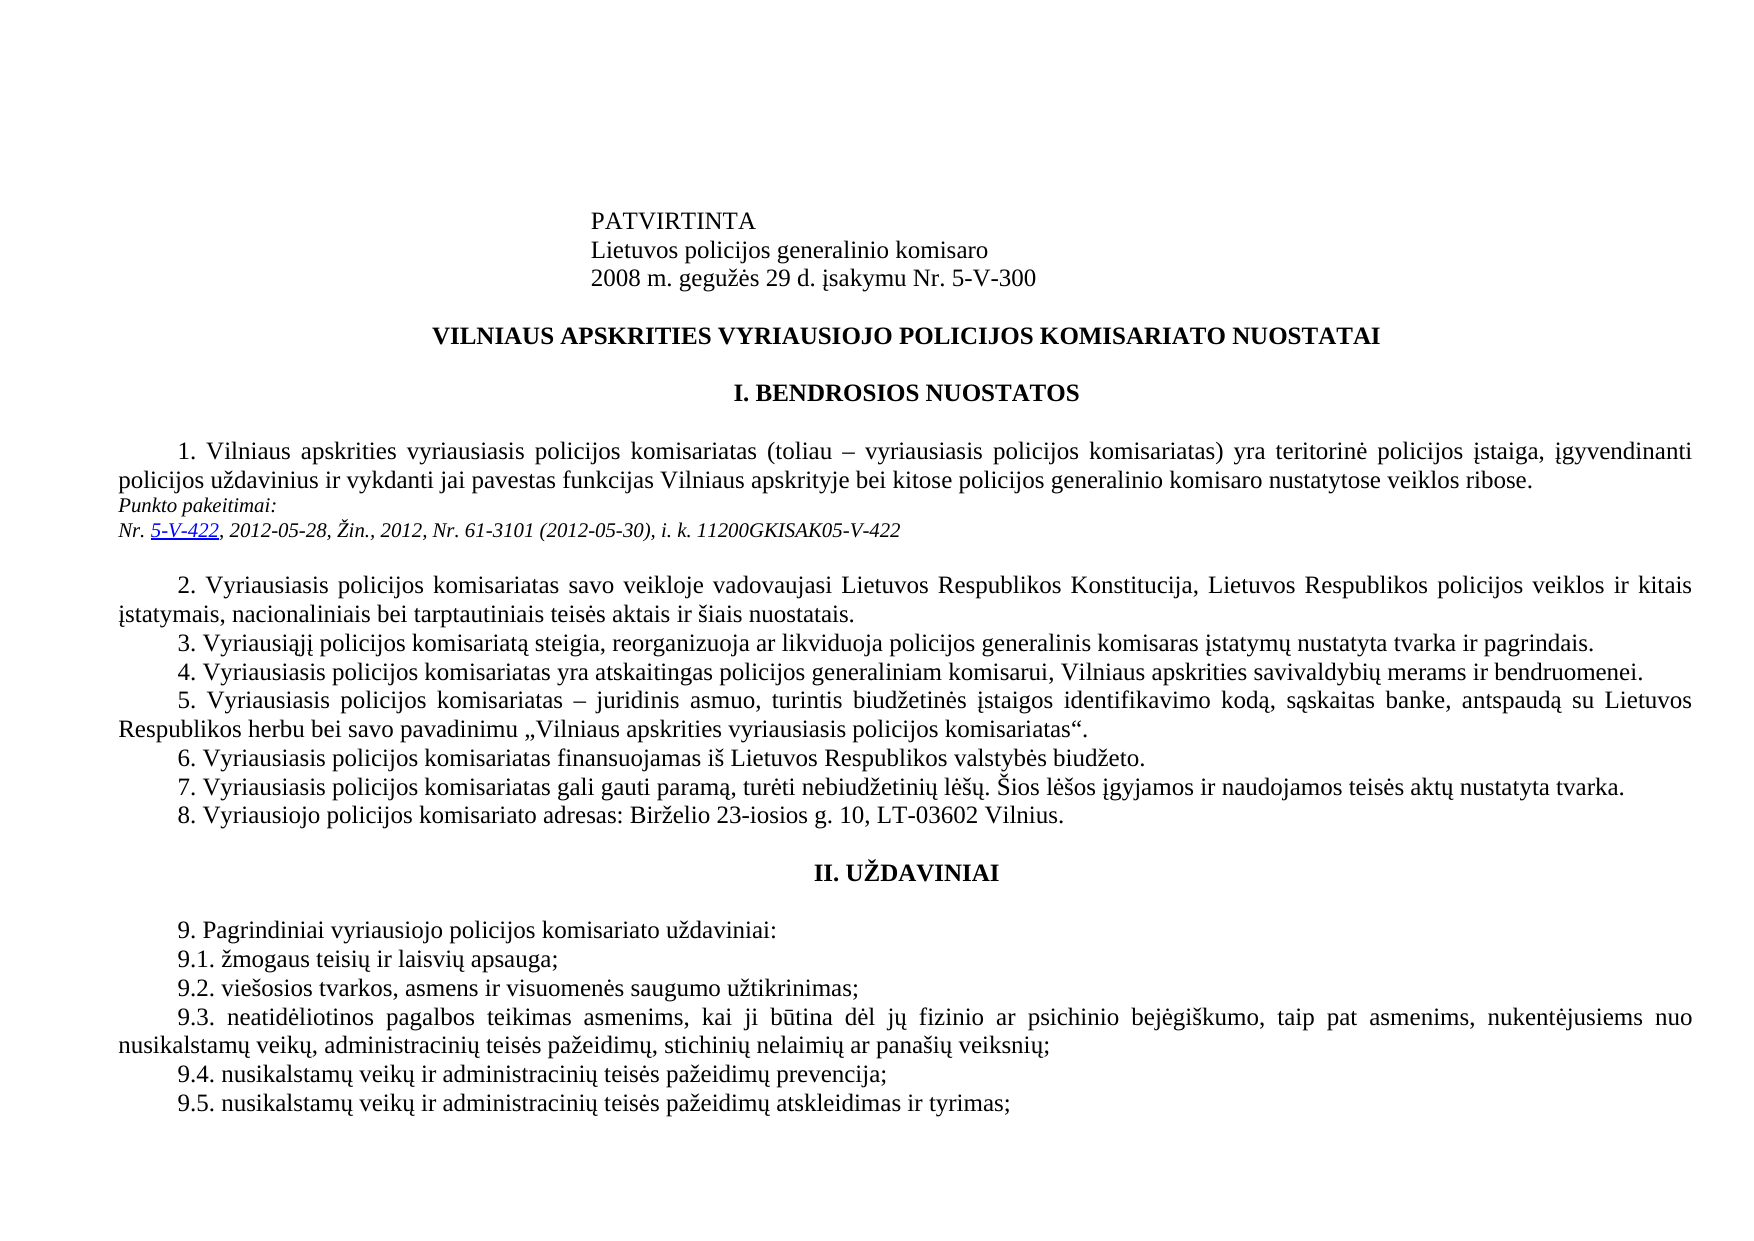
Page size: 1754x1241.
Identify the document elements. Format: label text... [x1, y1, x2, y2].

text 1. Vilniaus apskrities vyriausiasis policijos komisariatas (toliau – vyriausiasis policijos komisariatas) yra teritorinė policijos įstaiga, įgyvendinanti policijos uždavinius ir vykdanti jai pavestas funkcijas Vilniaus apskrityje bei kitose policijos generalinio komisaro nustatytose veiklos ribose. [118, 436, 1695, 493]
text 3. Vyriausiąjį policijos komisariatą steigia, reorganizuoja ar likviduoja policijos generalinis komisaras įstatymų nustatyta tvarka ir pagrindais. [118, 628, 1695, 657]
text II. UŽDAVINIAI [118, 858, 1695, 887]
text 6. Vyriausiasis policijos komisariatas finansuojamas iš Lietuvos Respublikos valstybės biudžeto. [118, 743, 1695, 772]
text 7. Vyriausiasis policijos komisariatas gali gauti paramą, turėti nebiudžetinių lėšų. Šios lėšos įgyjamos ir naudojamos teisės aktų nustatyta tvarka. [118, 772, 1695, 800]
text Punkto pakeitimai: [118, 493, 1695, 517]
text Nr. 5-V-422, 2012-05-28, Žin., 2012, Nr. 61-3101 (2012-05-30), i. k. 11200GKISAK05-V-422 [118, 517, 1695, 542]
text 8. Vyriausiojo policijos komisariato adresas: Birželio 23-iosios g. 10, LT-03602 Vilnius. [118, 800, 1695, 829]
text 9.2. viešosios tvarkos, asmens ir visuomenės saugumo užtikrinimas; [118, 973, 1695, 1002]
text 9.1. žmogaus teisių ir laisvių apsauga; [118, 944, 1695, 973]
text 2. Vyriausiasis policijos komisariatas savo veikloje vadovaujasi Lietuvos Respublikos Konstitucija, Lietuvos Respublikos policijos veiklos ir kitais įstatymais, nacionaliniais bei tarptautiniais teisės aktais ir šiais nuostatais. [118, 570, 1695, 628]
text 2008 m. gegužės 29 d. įsakymu Nr. 5-V-300 [591, 263, 1695, 292]
text 9. Pagrindiniai vyriausiojo policijos komisariato uždaviniai: [118, 915, 1695, 944]
text 9.5. nusikalstamų veikų ir administracinių teisės pažeidimų atskleidimas ir tyrimas; [118, 1088, 1695, 1117]
text VILNIAUS APSKRITIES VYRIAUSIOJO POLICIJOS KOMISARIATO NUOSTATAI [118, 321, 1695, 350]
text 4. Vyriausiasis policijos komisariatas yra atskaitingas policijos generaliniam komisarui, Vilniaus apskrities savivaldybių merams ir bendruomenei. [118, 657, 1695, 685]
text Lietuvos policijos generalinio komisaro [591, 235, 1695, 263]
text 9.4. nusikalstamų veikų ir administracinių teisės pažeidimų prevencija; [118, 1059, 1695, 1088]
text 9.3. neatidėliotinos pagalbos teikimas asmenims, kai ji būtina dėl jų fizinio ar psichinio bejėgiškumo, taip pat asmenims, nukentėjusiems nuo nusikalstamų veikų, administracinių teisės pažeidimų, stichinių nelaimių ar panašių veiksnių; [118, 1002, 1695, 1059]
text I. BENDROSIOS NUOSTATOS [118, 378, 1695, 407]
text 5. Vyriausiasis policijos komisariatas – juridinis asmuo, turintis biudžetinės įstaigos identifikavimo kodą, sąskaitas banke, antspaudą su Lietuvos Respublikos herbu bei savo pavadinimu „Vilniaus apskrities vyriausiasis policijos komisariatas“. [118, 685, 1695, 743]
text PATVIRTINTA [591, 206, 1695, 235]
